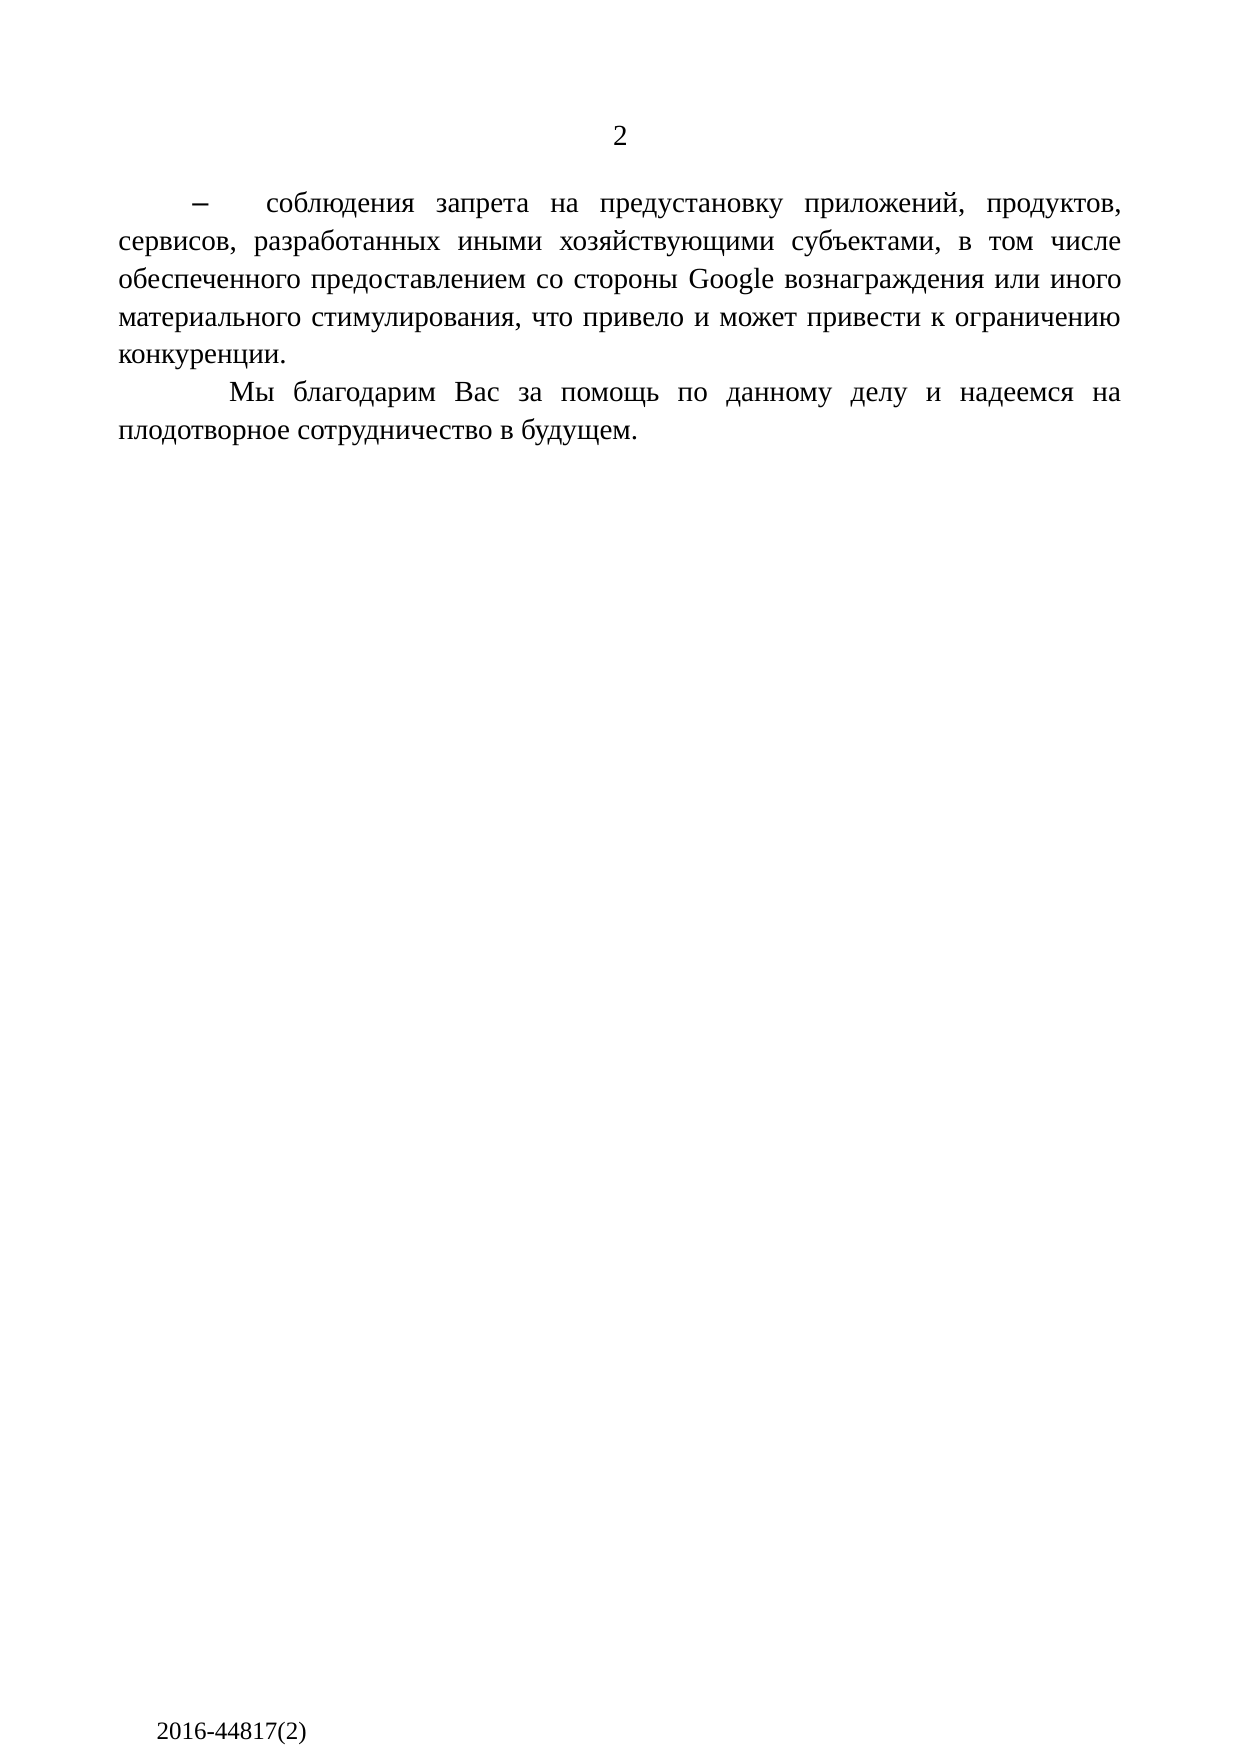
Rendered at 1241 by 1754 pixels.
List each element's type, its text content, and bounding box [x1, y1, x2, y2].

list Мы благодарим Вас за помощь по данному делу и надеемся на плодотворное сотрудничество в будущем. [118, 370, 1122, 446]
list соблюдения запрета на предустановку приложений, продуктов, сервисов, разработанных иными хозяйствующими субъектами, в том числе обеспеченного предоставлением со стороны Google вознаграждения или иного материального стимулирования, что привело и может привести к ограничению конкуренции. [118, 181, 1122, 370]
